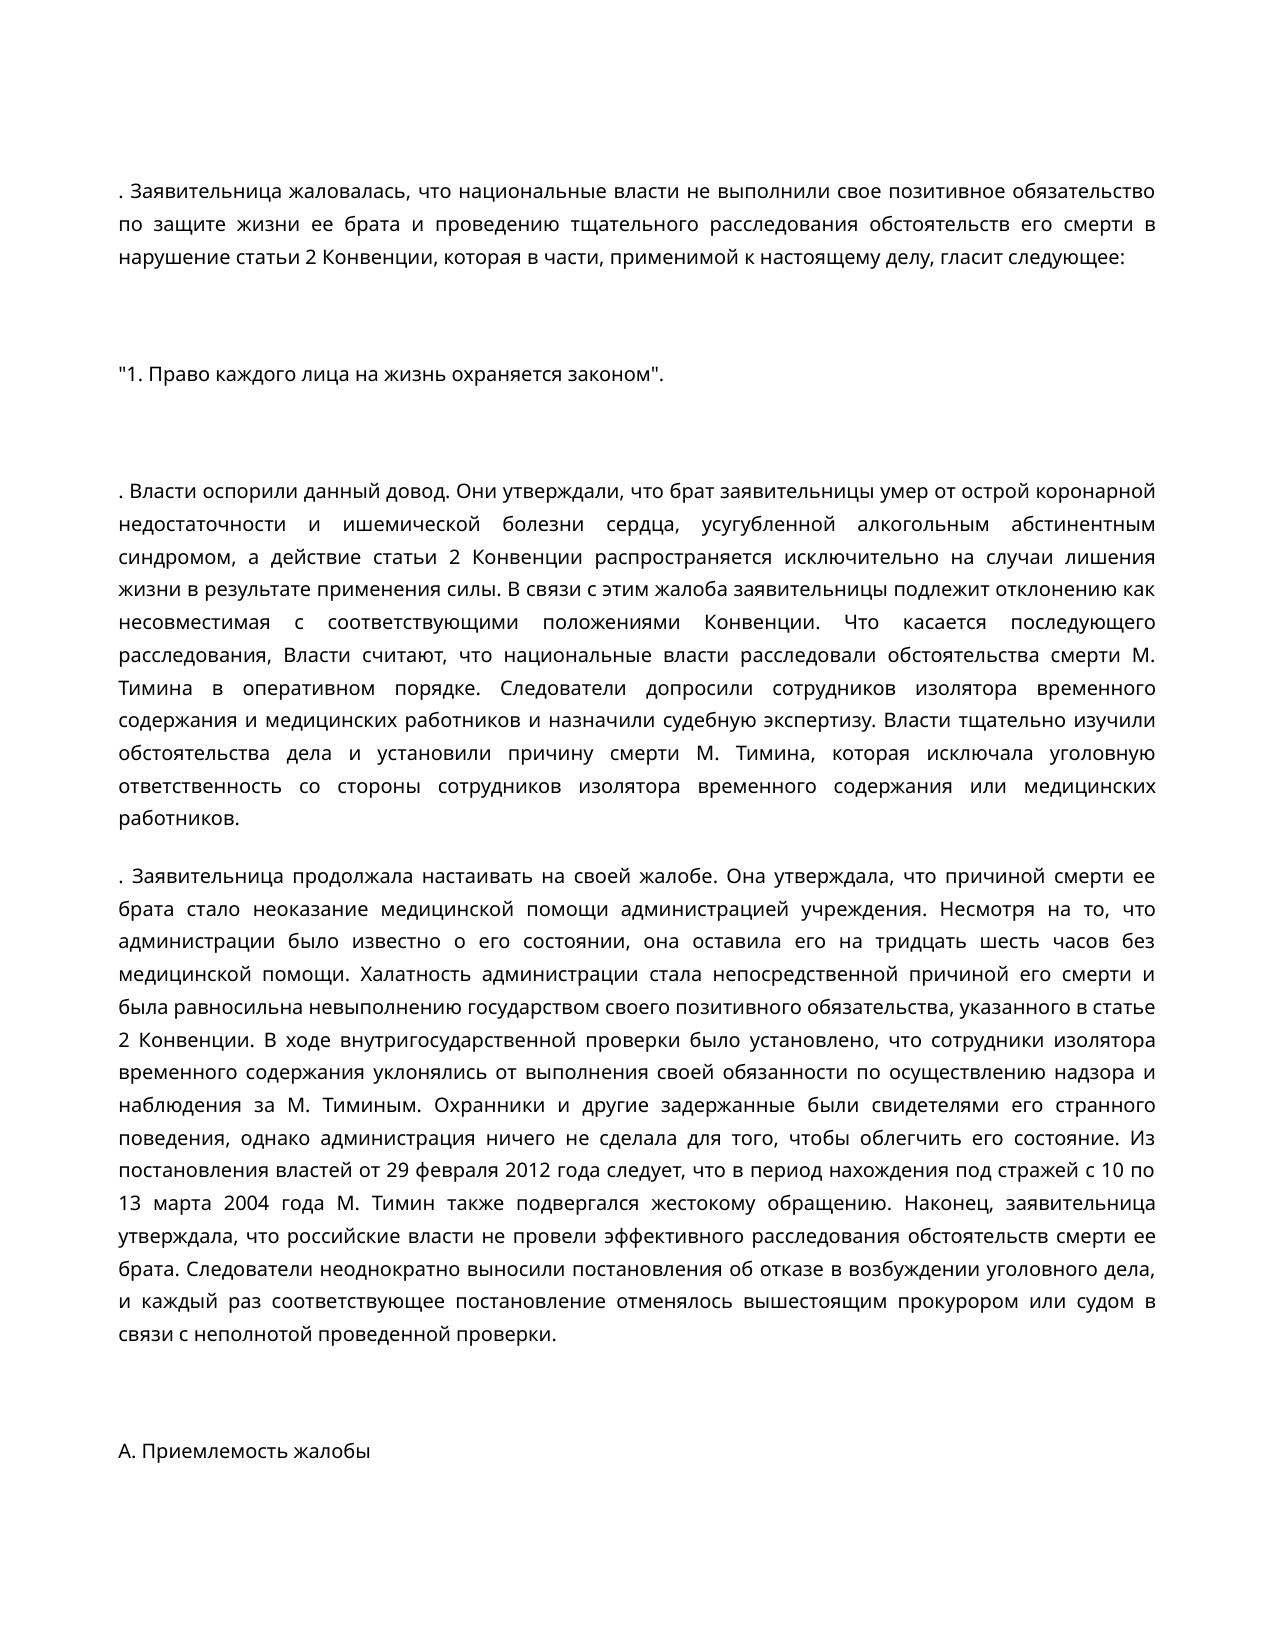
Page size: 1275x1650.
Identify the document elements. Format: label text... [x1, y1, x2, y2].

text "1. Право каждого лица на жизнь охраняется законом". [118, 360, 1157, 387]
text . Власти оспорили данный довод. Они утверждали, что брат заявительницы умер от острой коронарной недостаточности и ишемической болезни сердца, усугубленной алкогольным абстинентным синдромом, а действие статьи 2 Конвенции распространяется исключительно на случаи лишения жизни в результате применения силы. В связи с этим жалоба заявительницы подлежит отклонению как несовместимая с соответствующими положениями Конвенции. Что касается последующего расследования, Власти считают, что национальные власти расследовали обстоятельства смерти М. Тимина в оперативном порядке. Следователи допросили сотрудников изолятора временного содержания и медицинских работников и назначили судебную экспертизу. Власти тщательно изучили обстоятельства дела и установили причину смерти М. Тимина, которая исключала уголовную ответственность со стороны сотрудников изолятора временного содержания или медицинских работников. [118, 477, 1157, 832]
text . Заявительница продолжала настаивать на своей жалобе. Она утверждала, что причиной смерти ее брата стало неоказание медицинской помощи администрацией учреждения. Несмотря на то, что администрации было известно о его состоянии, она оставила его на тридцать шесть часов без медицинской помощи. Халатность администрации стала непосредственной причиной его смерти и была равносильна невыполнению государством своего позитивного обязательства, указанного в статье 2 Конвенции. В ходе внутригосударственной проверки было установлено, что сотрудники изолятора временного содержания уклонялись от выполнения своей обязанности по осуществлению надзора и наблюдения за М. Тиминым. Охранники и другие задержанные были свидетелями его странного поведения, однако администрация ничего не сделала для того, чтобы облегчить его состояние. Из постановления властей от 29 февраля 2012 года следует, что в период нахождения под стражей с 10 по 13 марта 2004 года М. Тимин также подвергался жестокому обращению. Наконец, заявительница утверждала, что российские власти не провели эффективного расследования обстоятельств смерти ее брата. Следователи неоднократно выносили постановления об отказе в возбуждении уголовного дела, и каждый раз соответствующее постановление отменялось вышестоящим прокурором или судом в связи с неполнотой проведенной проверки. [118, 862, 1157, 1347]
text . Заявительница жаловалась, что национальные власти не выполнили свое позитивное обязательство по защите жизни ее брата и проведению тщательного расследования обстоятельств его смерти в нарушение статьи 2 Конвенции, которая в части, применимой к настоящему делу, гласит следующее: [118, 178, 1157, 270]
text А. Приемлемость жалобы [118, 1437, 1157, 1464]
